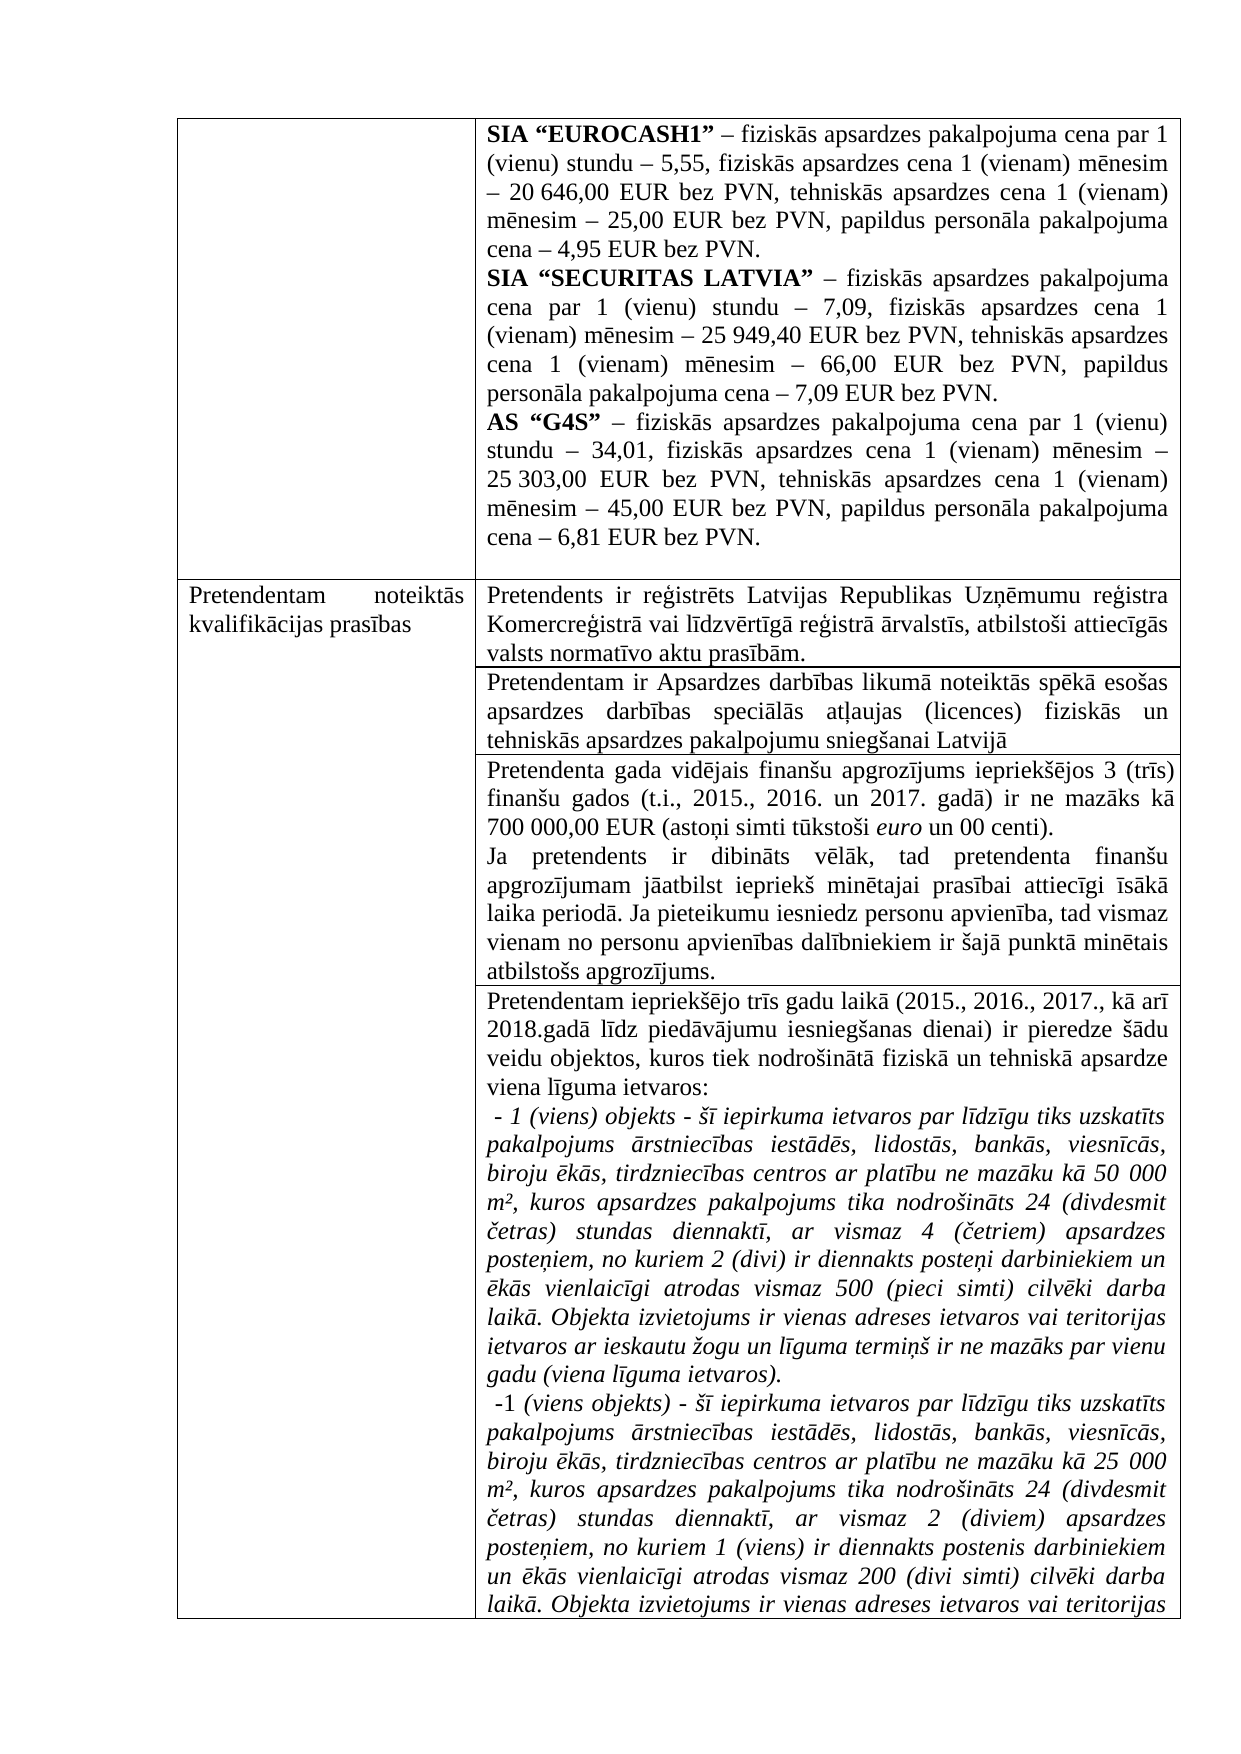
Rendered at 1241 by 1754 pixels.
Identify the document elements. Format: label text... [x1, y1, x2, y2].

table_cell [178, 119, 475, 579]
table_cell Pretendents ir reģistrēts Latvijas Republikas Uzņēmumu reģistra Komercreģistrā vai līdzvērtīgā reģistrā ārvalstīs, atbilstoši attiecīgās valsts normatīvo aktu prasībām. [476, 580, 1180, 666]
table_cell Pretendentam iepriekšējo trīs gadu laikā (2015., 2016., 2017., kā arī 2018.gadā līdz piedāvājumu iesniegšanas dienai) ir pieredze šādu veidu objektos, kuros tiek nodrošinātā fiziskā un tehniskā apsardze viena līguma ietvaros: - 1 (viens) objekts - šī iepirkuma ietvaros par līdzīgu tiks uzskatīts pakalpojums ārstniecības iestādēs, lidostās, bankās, viesnīcās, biroju ēkās, tirdzniecības centros ar platību ne mazāku kā 50 000 m², kuros apsardzes pakalpojums tika nodrošināts 24 (divdesmit četras) stundas diennaktī, ar vismaz 4 (četriem) apsardzes posteņiem, no kuriem 2 (divi) ir diennakts posteņi darbiniekiem un ēkās vienlaicīgi atrodas vismaz 500 (pieci simti) cilvēki darba laikā. Objekta izvietojums ir vienas adreses ietvaros vai teritorijas ietvaros ar ieskautu žogu un līguma termiņš ir ne mazāks par vienu gadu (viena līguma ietvaros). -1 (viens objekts) - šī iepirkuma ietvaros par līdzīgu tiks uzskatīts pakalpojums ārstniecības iestādēs, lidostās, bankās, viesnīcās, biroju ēkās, tirdzniecības centros ar platību ne mazāku kā 25 000 m², kuros apsardzes pakalpojums tika nodrošināts 24 (divdesmit četras) stundas diennaktī, ar vismaz 2 (diviem) apsardzes posteņiem, no kuriem 1 (viens) ir diennakts postenis darbiniekiem un ēkās vienlaicīgi atrodas vismaz 200 (divi simti) cilvēki darba laikā. Objekta izvietojums ir vienas adreses ietvaros vai teritorijas [476, 986, 1180, 1618]
table_cell Pretendenta gada vidējais finanšu apgrozījums iepriekšējos 3 (trīs) finanšu gados (t.i., 2015., 2016. un 2017. gadā) ir ne mazāks kā 700 000,00 EUR (astoņi simti tūkstoši euro un 00 centi). Ja pretendents ir dibināts vēlāk, tad pretendenta finanšu apgrozījumam jāatbilst iepriekš minētajai prasībai attiecīgi īsākā laika periodā. Ja pieteikumu iesniedz personu apvienība, tad vismaz vienam no personu apvienības dalībniekiem ir šajā punktā minētais atbilstošs apgrozījums. [476, 755, 1180, 985]
table_cell Pretendentam ir Apsardzes darbības likumā noteiktās spēkā esošas apsardzes darbības speciālās atļaujas (licences) fiziskās un tehniskās apsardzes pakalpojumu sniegšanai Latvijā [476, 668, 1180, 754]
table_cell SIA “EUROCASH1” – fiziskās apsardzes pakalpojuma cena par 1 (vienu) stundu – 5,55, fiziskās apsardzes cena 1 (vienam) mēnesim – 20 646,00 EUR bez PVN, tehniskās apsardzes cena 1 (vienam) mēnesim – 25,00 EUR bez PVN, papildus personāla pakalpojuma cena – 4,95 EUR bez PVN. SIA “SECURITAS LATVIA” – fiziskās apsardzes pakalpojuma cena par 1 (vienu) stundu – 7,09, fiziskās apsardzes cena 1 (vienam) mēnesim – 25 949,40 EUR bez PVN, tehniskās apsardzes cena 1 (vienam) mēnesim – 66,00 EUR bez PVN, papildus personāla pakalpojuma cena – 7,09 EUR bez PVN. AS “G4S” – fiziskās apsardzes pakalpojuma cena par 1 (vienu) stundu – 34,01, fiziskās apsardzes cena 1 (vienam) mēnesim – 25 303,00 EUR bez PVN, tehniskās apsardzes cena 1 (vienam) mēnesim – 45,00 EUR bez PVN, papildus personāla pakalpojuma cena – 6,81 EUR bez PVN. [476, 119, 1180, 579]
table_cell Pretendentam noteiktās kvalifikācijas prasības [178, 580, 475, 1618]
